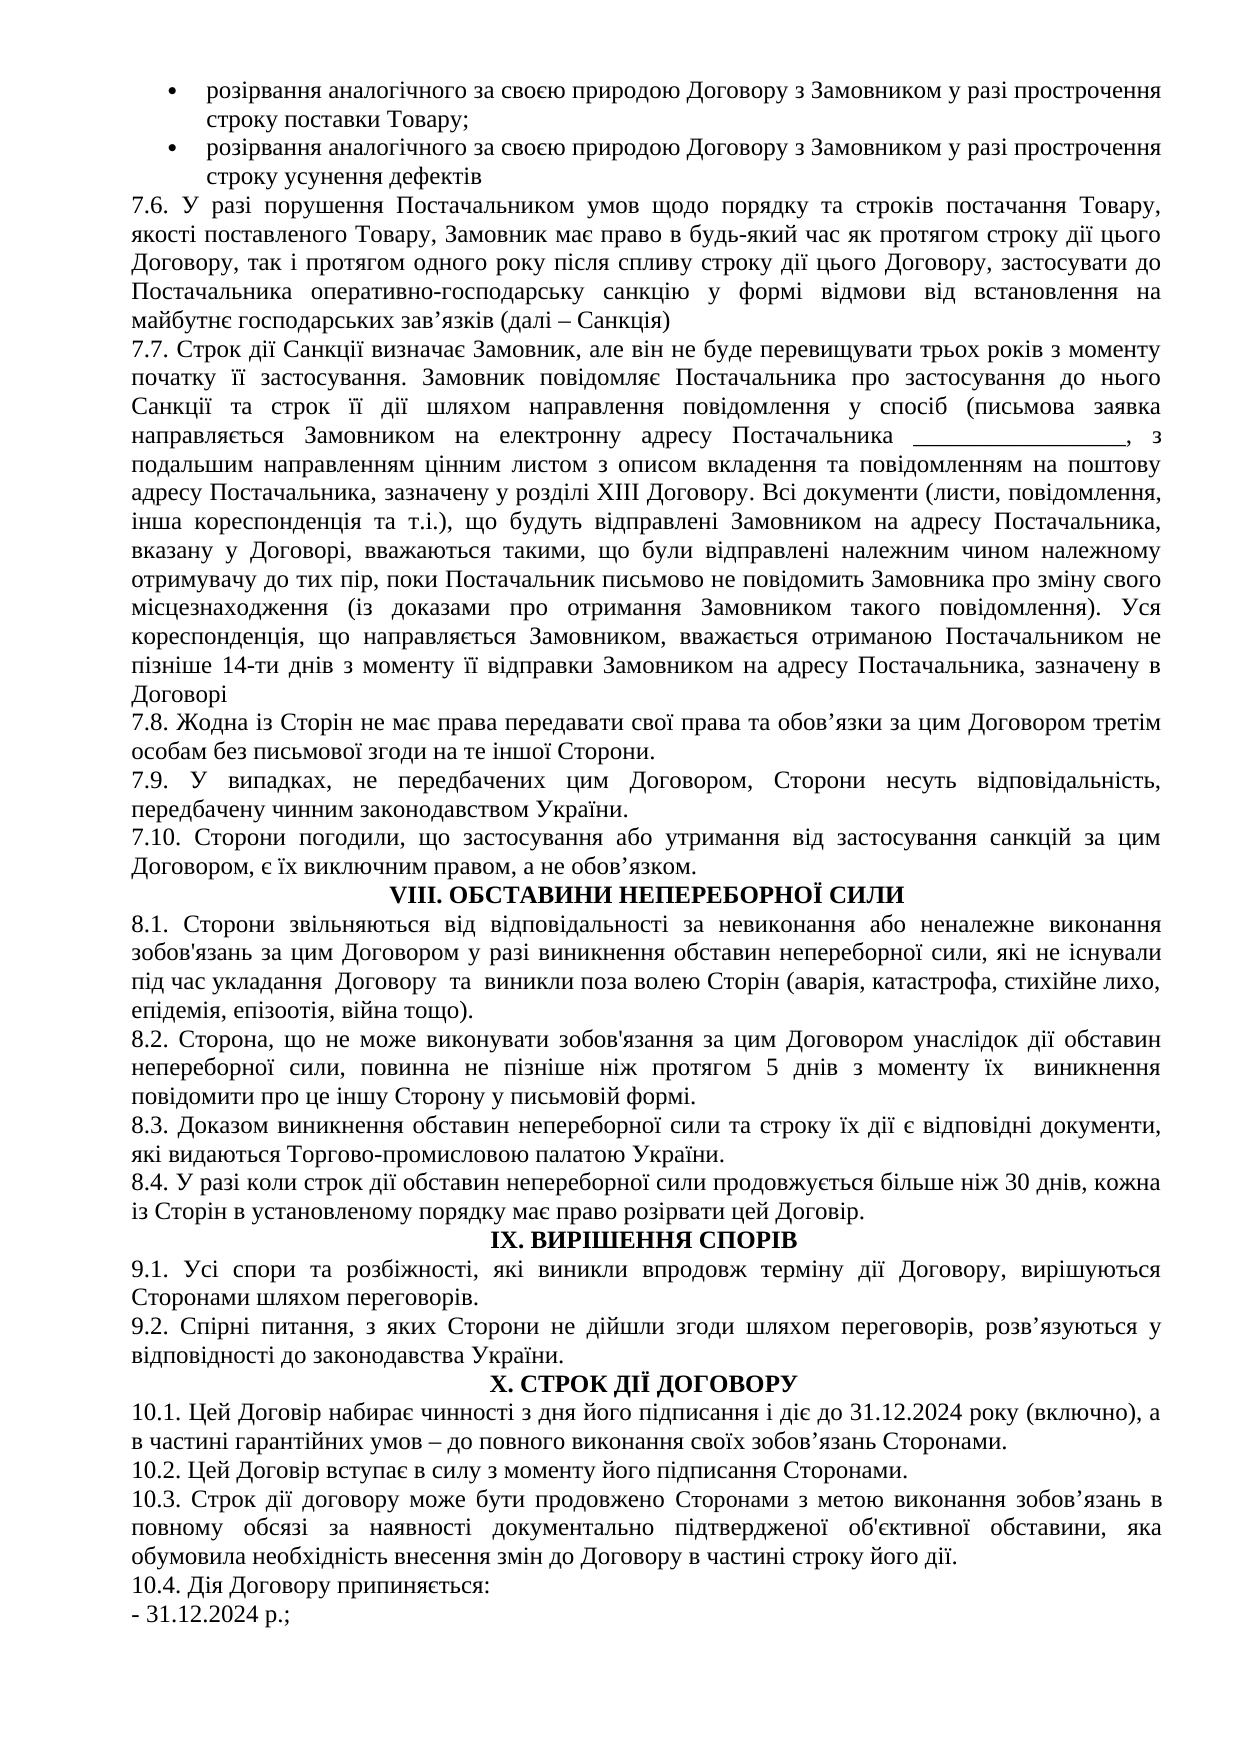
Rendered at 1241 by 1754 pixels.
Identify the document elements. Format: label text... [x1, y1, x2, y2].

list 7.9. У випадках, не передбачених цим Договором, Сторони несуть відповідальність, передбачену чинним законодавством України. [131, 765, 1162, 822]
list VIII. ОБСТАВИНИ НЕПЕРЕБОРНОЇ СИЛИ [131, 880, 1162, 909]
list X. СТРОК ДІЇ ДОГОВОРУ [131, 1369, 1162, 1397]
list 7.7. Строк дії Санкції визначає Замовник, але він не буде перевищувати трьох років з моменту початку її застосування. Замовник повідомляє Постачальника про застосування до нього Санкції та строк її дії шляхом направлення повідомлення у спосіб (письмова заявка направляється Замовником на електронну адресу Постачальника _________________, з подальшим направленням цінним листом з описом вкладення та повідомленням на поштову адресу Постачальника, зазначену у розділі XIII Договору. Всі документи (листи, повідомлення, інша кореспонденція та т.і.), що будуть відправлені Замовником на адресу Постачальника, вказану у Договорі, вважаються такими, що були відправлені належним чином належному отримувачу до тих пір, поки Постачальник письмово не повідомить Замовника про зміну свого місцезнаходження (із доказами про отримання Замовником такого повідомлення). Уся кореспонденція, що направляється Замовником, вважається отриманою Постачальником не пізніше 14-ти днів з моменту її відправки Замовником на адресу Постачальника, зазначену в Договорі [131, 334, 1162, 707]
list 10.1. Цей Договір набирає чинності з дня його підписання і діє до 31.12.2024 року (включно), а в частині гарантійних умов – до повного виконання своїх зобов’язань Сторонами. [131, 1397, 1162, 1455]
list розірвання аналогічного за своєю природою Договору з Замовником у разі прострочення строку поставки Товару; [169, 75, 1162, 132]
list 8.3. Доказом виникнення обставин непереборної сили та строку їх дії є відповідні документи, які видаються Торгово-промисловою палатою України. [131, 1110, 1162, 1167]
list 7.6. У разі порушення Постачальником умов щодо порядку та строків постачання Товару, якості поставленого Товару, Замовник має право в будь-який час як протягом строку дії цього Договору, так і протягом одного року після спливу строку дії цього Договору, застосувати до Постачальника оперативно-господарську санкцію у формі відмови від встановлення на майбутнє господарських зав’язків (далі – Санкція) [131, 190, 1162, 334]
list 9.1. Усі спори та розбіжності, які виникли впродовж терміну дії Договору, вирішуються Сторонами шляхом переговорів. [131, 1254, 1162, 1311]
list - 31.12.2024 р.; [131, 1599, 1162, 1627]
list 8.1. Сторони звільняються від відповідальності за невиконання або неналежне виконання зобов'язань за цим Договором у разі виникнення обставин непереборної сили, які не існували під час укладання Договору та виникли поза волею Сторін (аварія, катастрофа, стихійне лихо, епідемія, епізоотія, війна тощо). [131, 909, 1162, 1024]
list 7.8. Жодна із Сторін не має права передавати свої права та обов’язки за цим Договором третім особам без письмової згоди на те іншої Сторони. [131, 707, 1162, 765]
list IX. ВИРІШЕННЯ СПОРІВ [131, 1225, 1162, 1254]
list 9.2. Спірні питання, з яких Сторони не дійшли згоди шляхом переговорів, розв’язуються у відповідності до законодавства України. [131, 1311, 1162, 1369]
list 7.10. Сторони погодили, що застосування або утримання від застосування санкцій за цим Договором, є їх виключним правом, а не обов’язком. [131, 822, 1162, 880]
list розірвання аналогічного за своєю природою Договору з Замовником у разі прострочення строку усунення дефектів [169, 132, 1162, 190]
list 10.3. Строк дії договору може бути продовжено Сторонами з метою виконання зобов’язань в повному обсязі за наявності документально підтвердженої об'єктивної обставини, яка обумовила необхідність внесення змін до Договору в частині строку його дії. [131, 1484, 1162, 1570]
list 10.2. Цей Договір вступає в силу з моменту його підписання Сторонами. [131, 1455, 1162, 1484]
list 8.2. Сторона, що не може виконувати зобов'язання за цим Договором унаслідок дії обставин непереборної сили, повинна не пізніше ніж протягом 5 днів з моменту їх виникнення повідомити про це іншу Сторону у письмовій формі. [131, 1024, 1162, 1110]
list 8.4. У разі коли строк дії обставин непереборної сили продовжується більше ніж 30 днів, кожна із Сторін в установленому порядку має право розірвати цей Договір. [131, 1167, 1162, 1225]
list 10.4. Дія Договору припиняється: [131, 1570, 1162, 1599]
